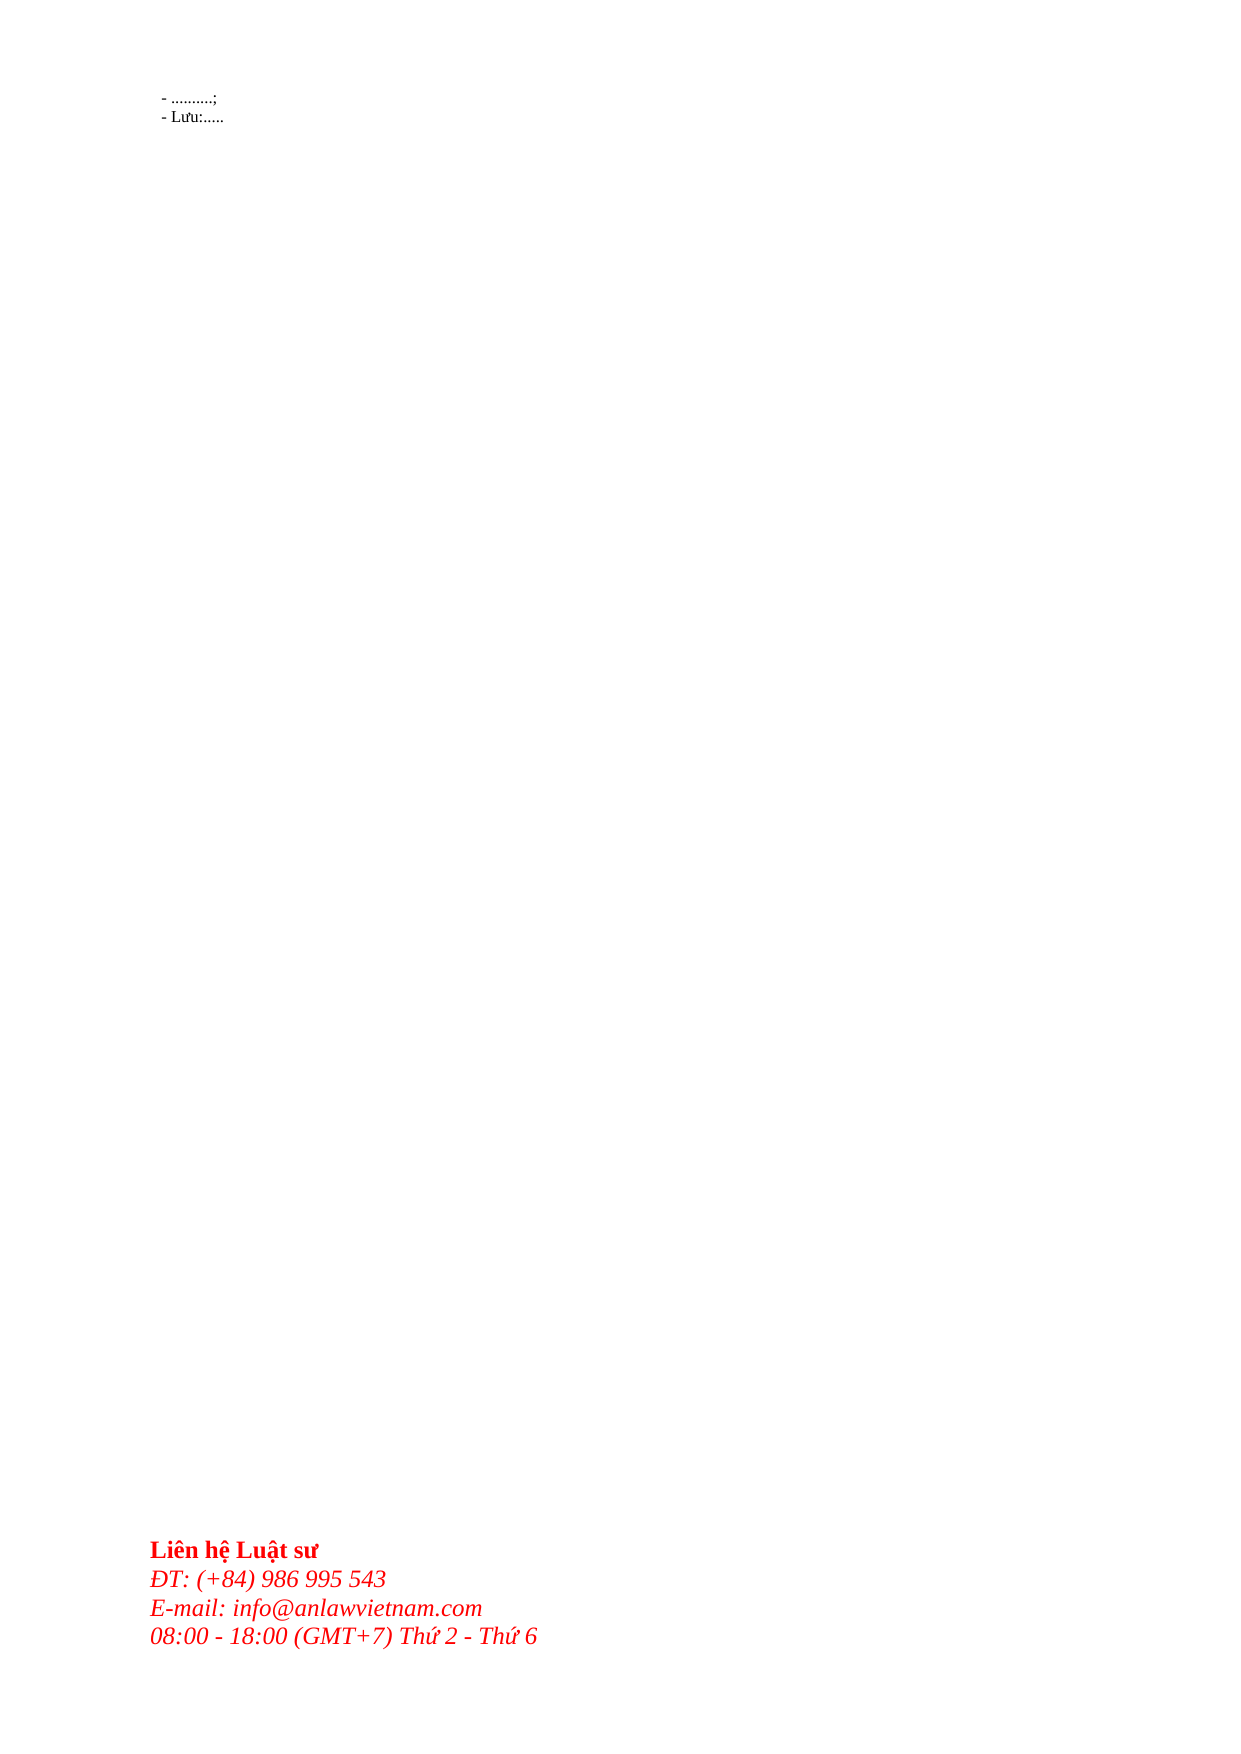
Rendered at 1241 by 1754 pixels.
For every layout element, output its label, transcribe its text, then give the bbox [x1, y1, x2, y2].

table_header - ..........; - Lưu:..... [150, 75, 611, 142]
table_header [611, 75, 1072, 142]
